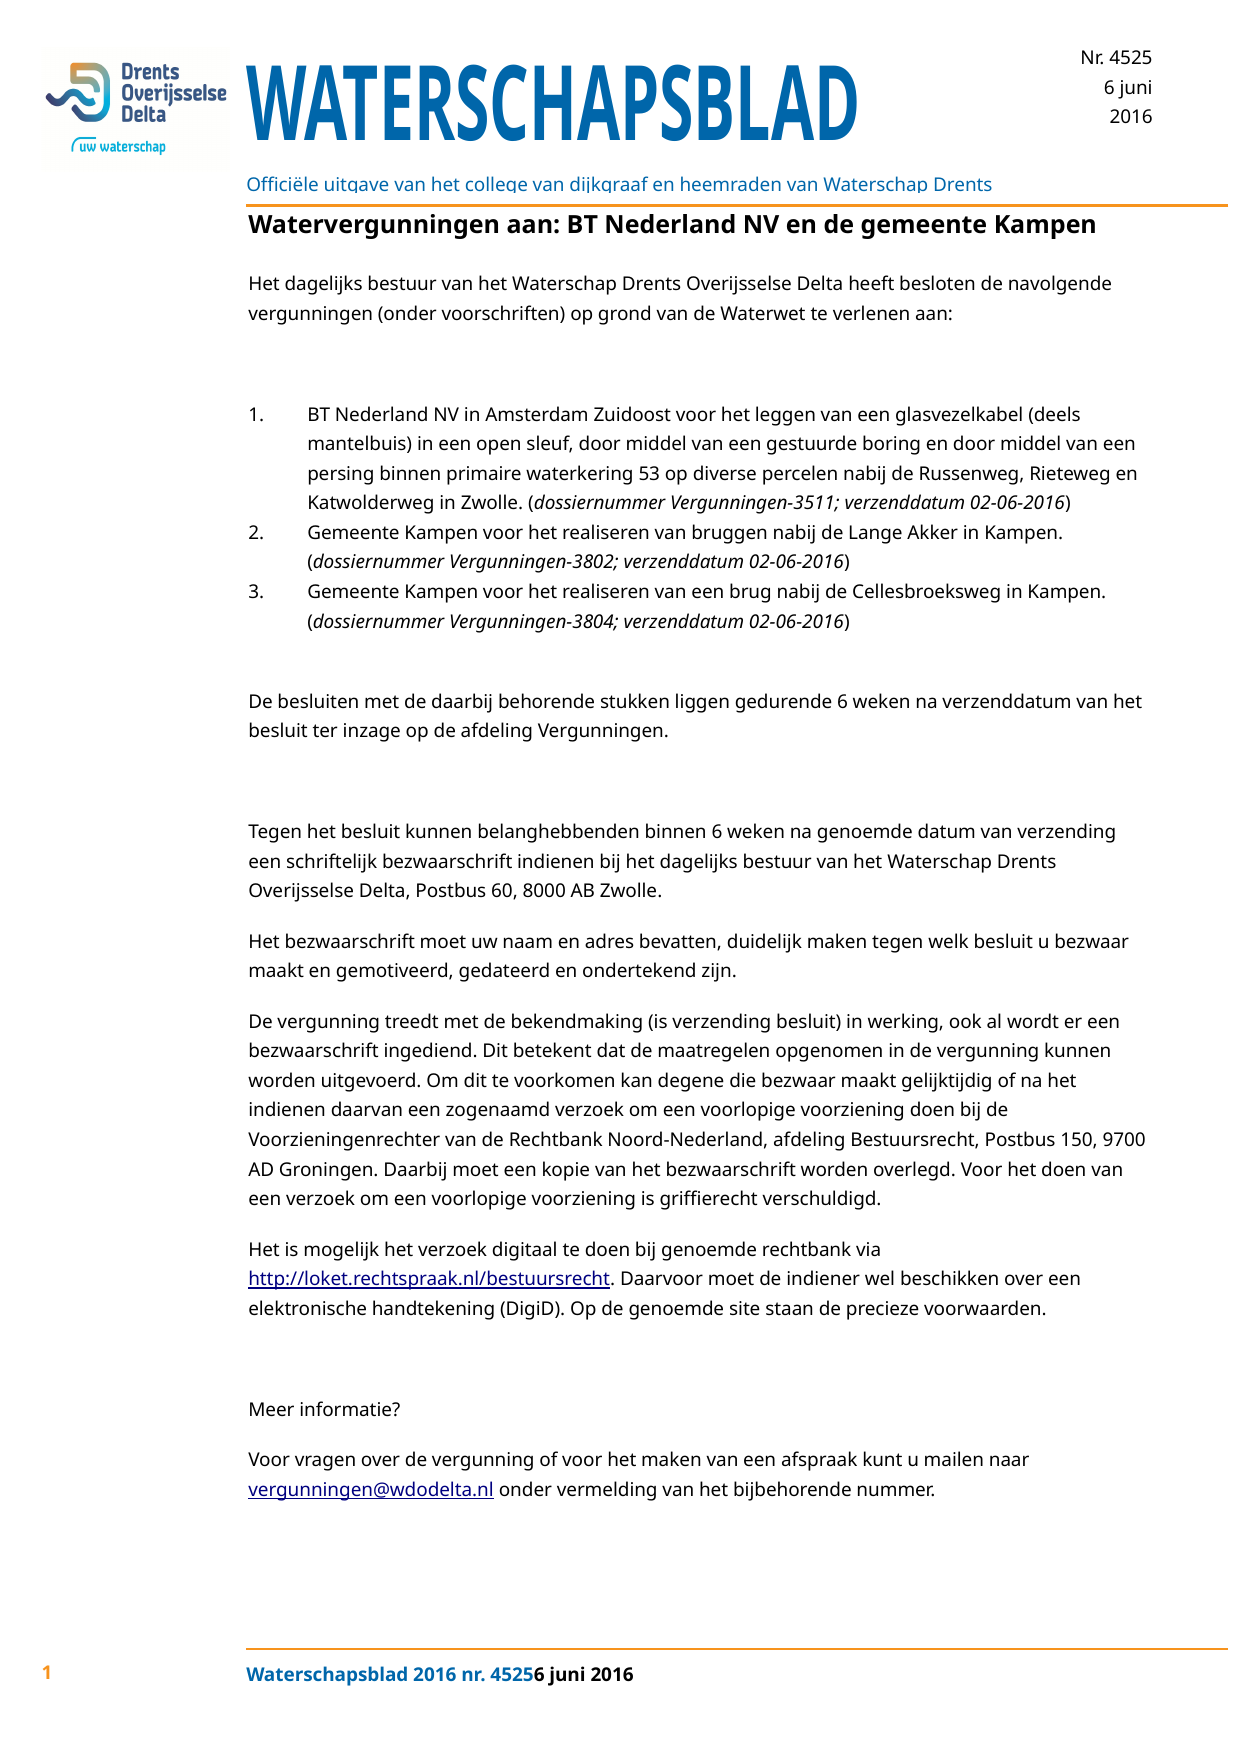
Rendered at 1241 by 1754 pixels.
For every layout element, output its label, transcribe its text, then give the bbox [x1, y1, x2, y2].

text Het bezwaarschrift moet uw naam en adres bevatten, duidelijk maken tegen welk besluit u bezwaar maakt en gemotiveerd, gedateerd en ondertekend zijn. [248, 928, 1152, 983]
text De vergunning treedt met de bekendmaking (is verzending besluit) in werking, ook al wordt er een bezwaarschrift ingediend. Dit betekent dat de maatregelen opgenomen in de vergunning kunnen worden uitgevoerd. Om dit te voorkomen kan degene die bezwaar maakt gelijktijdig of na het indienen daarvan een zogenaamd verzoek om een voorlopige voorziening doen bij de Voorzieningenrechter van de Rechtbank Noord-Nederland, afdeling Bestuursrecht, Postbus 150, 9700 AD Groningen. Daarbij moet een kopie van het bezwaarschrift worden overlegd. Voor het doen van een verzoek om een voorlopige voorziening is griffierecht verschuldigd. [248, 1008, 1152, 1211]
list Gemeente Kampen voor het realiseren van een brug nabij de Cellesbroeksweg in Kampen. (dossiernummer Vergunningen-3804; verzenddatum 02-06-2016) [248, 578, 1152, 633]
text De besluiten met de daarbij behorende stukken liggen gedurende 6 weken na verzenddatum van het besluit ter inzage op de afdeling Vergunningen. [248, 688, 1152, 743]
text Watervergunningen aan: BT Nederland NV en de gemeente Kampen [248, 207, 1152, 241]
list BT Nederland NV in Amsterdam Zuidoost voor het leggen van een glasvezelkabel (deels mantelbuis) in een open sleuf, door middel van een gestuurde boring en door middel van een persing binnen primaire waterkering 53 op diverse percelen nabij de Russenweg, Rieteweg en Katwolderweg in Zwolle. (dossiernummer Vergunningen-3511; verzenddatum 02-06-2016) [248, 401, 1152, 515]
picture [41, 47, 231, 172]
text Meer informatie? [248, 1396, 1152, 1421]
text Voor vragen over de vergunning of voor het maken van een afspraak kunt u mailen naar vergunningen@wdodelta.nl onder vermelding van het bijbehorende nummer. [248, 1446, 1152, 1501]
text Tegen het besluit kunnen belanghebbenden binnen 6 weken na genoemde datum van verzending een schriftelijk bezwaarschrift indienen bij het dagelijks bestuur van het Waterschap Drents Overijsselse Delta, Postbus 60, 8000 AB Zwolle. [248, 818, 1152, 903]
text Het dagelijks bestuur van het Waterschap Drents Overijsselse Delta heeft besloten de navolgende vergunningen (onder voorschriften) op grond van de Waterwet te verlenen aan: [248, 270, 1152, 326]
list Gemeente Kampen voor het realiseren van bruggen nabij de Lange Akker in Kampen. (dossiernummer Vergunningen-3802; verzenddatum 02-06-2016) [248, 519, 1152, 574]
text Het is mogelijk het verzoek digitaal te doen bij genoemde rechtbank via http://loket.rechtspraak.nl/bestuursrecht. Daarvoor moet de indiener wel beschikken over een elektronische handtekening (DigiD). Op de genoemde site staan de precieze voorwaarden. [248, 1236, 1152, 1321]
